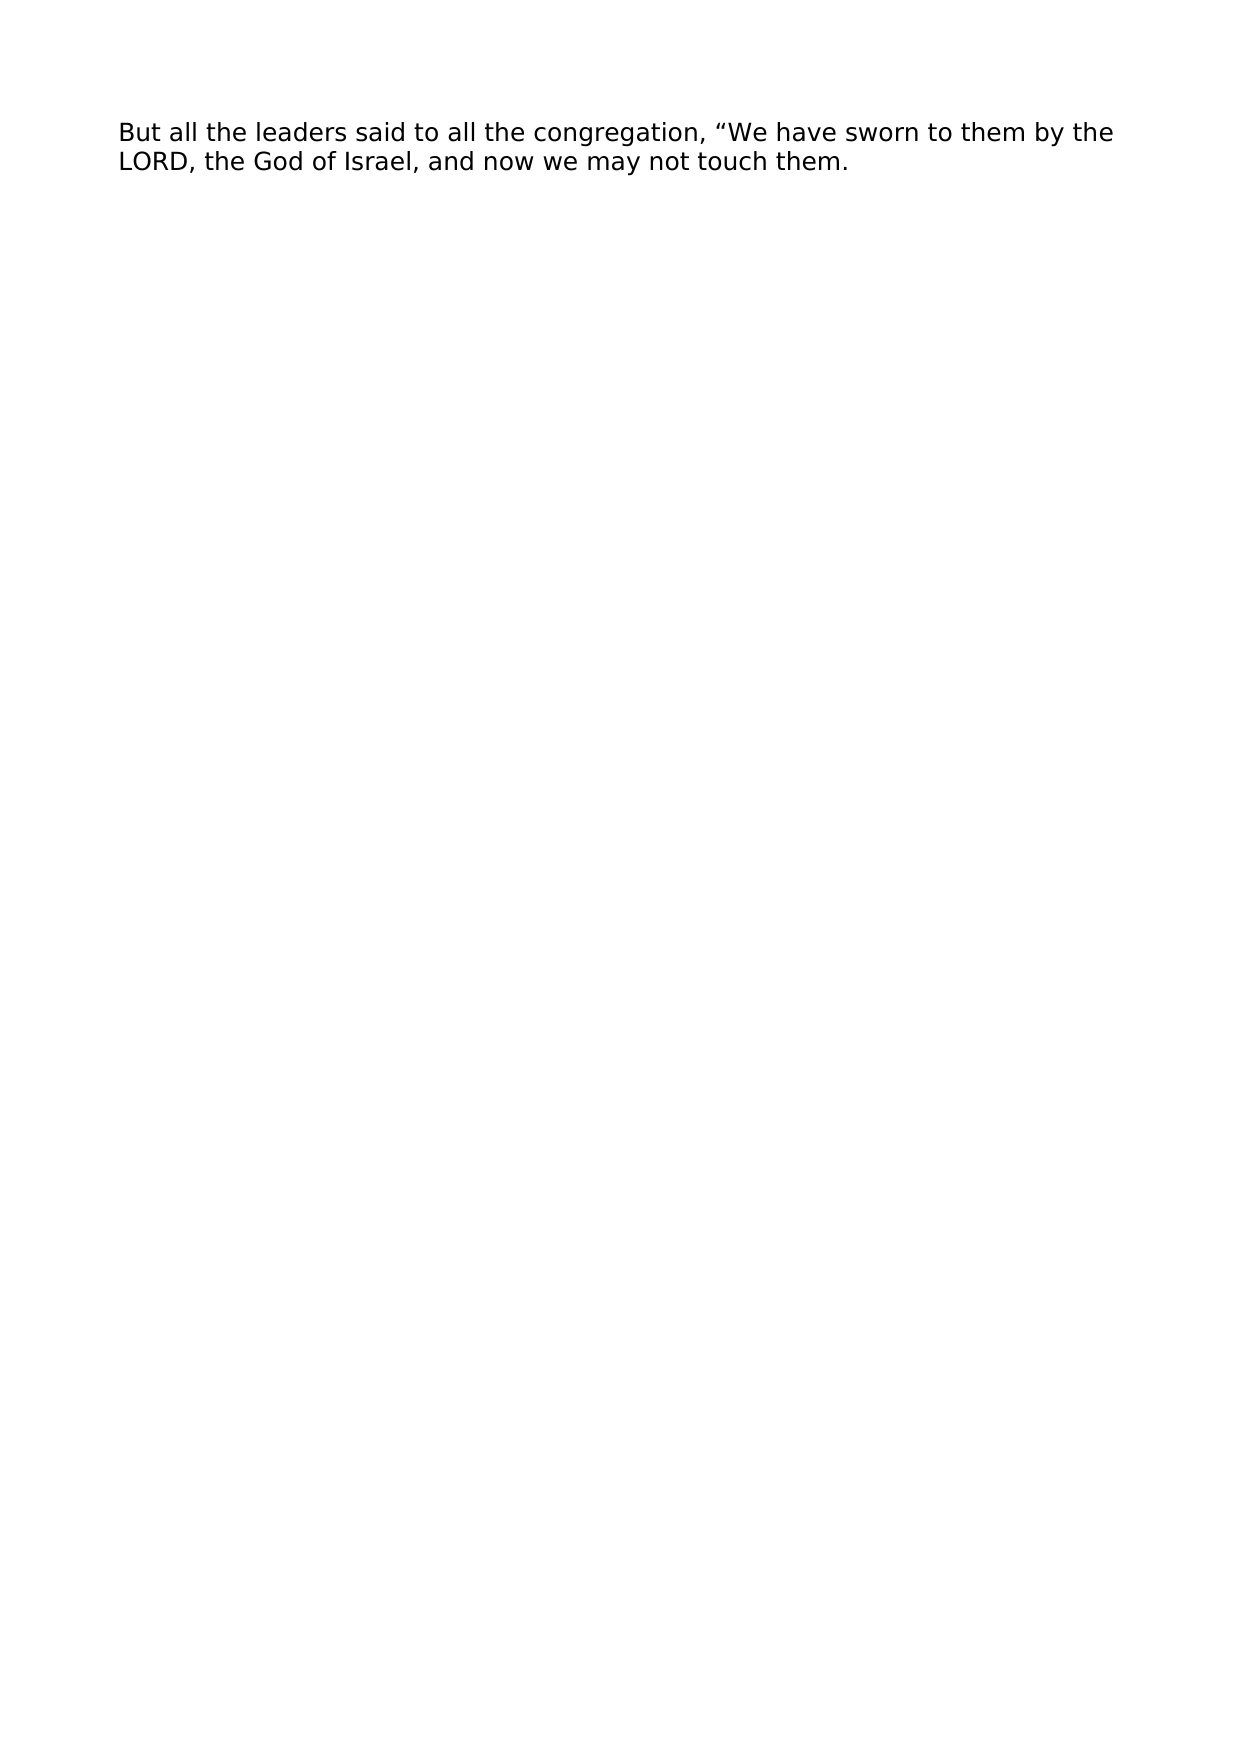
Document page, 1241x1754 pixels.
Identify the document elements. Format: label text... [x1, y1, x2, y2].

text But all the leaders said to all the congregation, “We have sworn to them by the LORD, the God of Israel, and now we may not touch them. [118, 118, 1122, 176]
